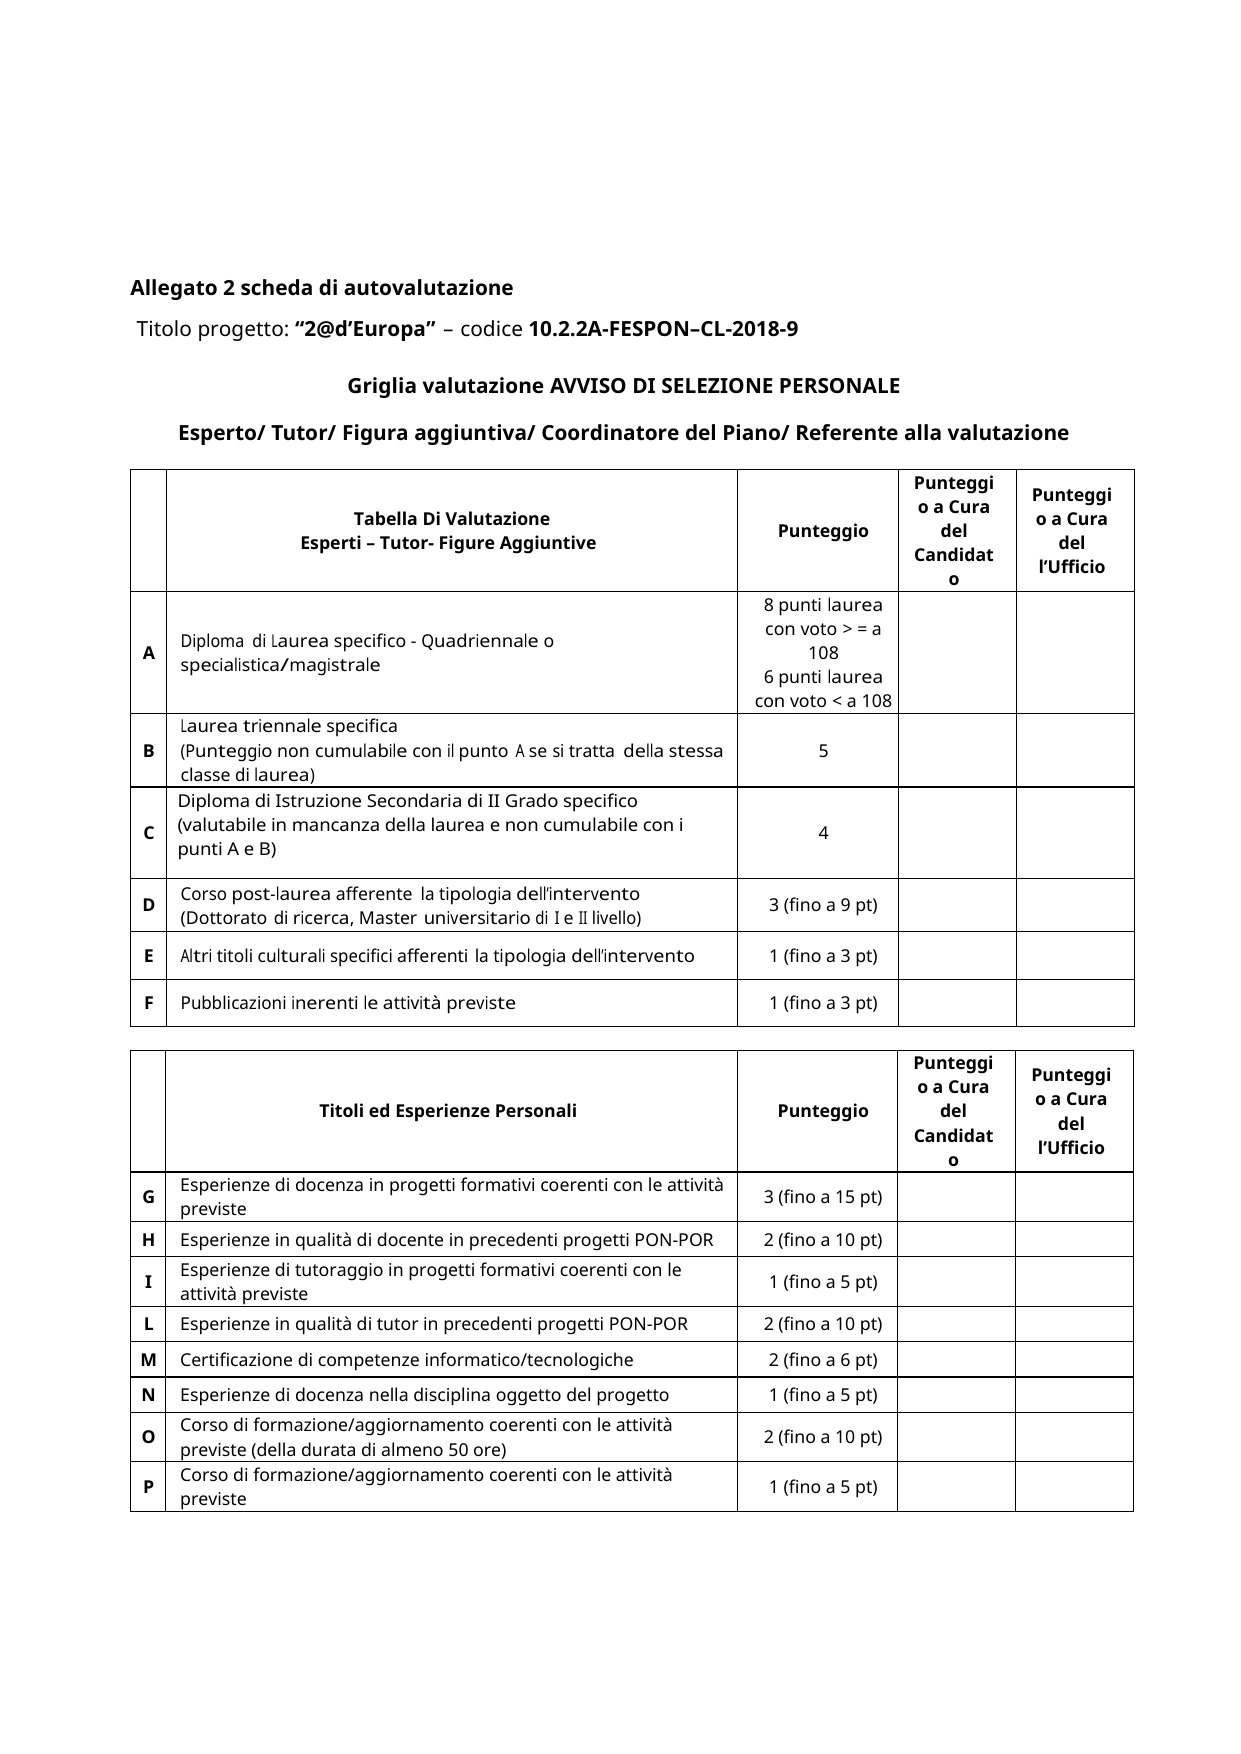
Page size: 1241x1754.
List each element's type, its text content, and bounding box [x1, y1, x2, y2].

table_cell 3 (fino a 15 pt) [738, 1173, 897, 1221]
table_cell Diploma di Istruzione Secondaria di II Grado specifico (valutabile in mancanza della laurea e non cumulabile con i punti A e B) [167, 788, 737, 878]
table_cell G [131, 1173, 165, 1221]
table_cell [898, 1413, 1015, 1461]
table_header Punteggio [738, 1051, 897, 1171]
table_cell [1017, 592, 1134, 713]
table_header [131, 470, 166, 591]
table_cell [1017, 714, 1134, 786]
table_cell [1016, 1462, 1133, 1511]
table_header [131, 1051, 165, 1171]
table_cell [899, 932, 1016, 978]
table_cell [1016, 1257, 1133, 1306]
table_cell [898, 1342, 1015, 1376]
table_cell H [131, 1222, 165, 1256]
table_cell D [131, 879, 166, 931]
table_cell L [131, 1307, 165, 1341]
table_cell A [131, 592, 166, 713]
table_cell 1 (fino a 5 pt) [738, 1462, 897, 1511]
table_cell 3 (fino a 9 pt) [738, 879, 898, 931]
table_cell Pubblicazioni inerenti le attività previste [167, 980, 737, 1026]
table_cell [898, 1257, 1015, 1306]
table_cell N [131, 1378, 165, 1412]
table_cell [1016, 1413, 1133, 1461]
table_cell O [131, 1413, 165, 1461]
table_cell [1017, 932, 1134, 978]
table_cell [1016, 1173, 1133, 1221]
table_cell I [131, 1257, 165, 1306]
table_cell [1017, 980, 1134, 1026]
table_cell [898, 1307, 1015, 1341]
table_cell 4 [738, 788, 898, 878]
table_header Punteggio a Cura del l’Ufficio [1016, 1051, 1133, 1171]
table_cell [899, 788, 1016, 878]
table_cell [899, 714, 1016, 786]
table_cell 1 (fino a 3 pt) [738, 932, 898, 978]
text Esperto/ Tutor/ Figura aggiuntiva/ Coordinatore del Piano/ Referente alla valutazione [169, 417, 1077, 446]
table_header Punteggio a Cura del l’Ufficio [1017, 470, 1134, 591]
table_cell 8 punti laurea con voto > = a 108 6 punti laurea con voto < a 108 [738, 592, 898, 713]
table_cell E [131, 932, 166, 978]
table_cell F [131, 980, 166, 1026]
table_cell [899, 592, 1016, 713]
text Griglia valutazione AVVISO DI SELEZIONE PERSONALE [324, 371, 924, 400]
table_cell 2 (fino a 10 pt) [738, 1413, 897, 1461]
table_cell 1 (fino a 3 pt) [738, 980, 898, 1026]
table_cell Laurea triennale specifica (Punteggio non cumulabile con il punto A se si tratta della stessa classe di laurea) [167, 714, 737, 786]
table_cell [1016, 1222, 1133, 1256]
table_cell Altri titoli culturali specifici afferenti la tipologia dell’intervento [167, 932, 737, 978]
table_cell Esperienze in qualità di docente in precedenti progetti PON-POR [166, 1222, 737, 1256]
table_cell [898, 1222, 1015, 1256]
table_cell Diploma di Laurea specifico - Quadriennale o specialistica/magistrale [167, 592, 737, 713]
table_cell Esperienze di docenza in progetti formativi coerenti con le attività previste [166, 1173, 737, 1221]
table_cell 2 (fino a 6 pt) [738, 1342, 897, 1376]
table_cell Certificazione di competenze informatico/tecnologiche [166, 1342, 737, 1376]
table_cell [898, 1378, 1015, 1412]
table_cell 5 [738, 714, 898, 786]
text Allegato 2 scheda di autovalutazione [130, 273, 1122, 301]
table_header Punteggio [738, 470, 898, 591]
table_cell P [131, 1462, 165, 1511]
table_cell 1 (fino a 5 pt) [738, 1257, 897, 1306]
table_cell B [131, 714, 166, 786]
table_cell 2 (fino a 10 pt) [738, 1307, 897, 1341]
table_cell 2 (fino a 10 pt) [738, 1222, 897, 1256]
table_cell [898, 1462, 1015, 1511]
table_cell [1016, 1378, 1133, 1412]
table_cell [899, 879, 1016, 931]
table_cell Corso di formazione/aggiornamento coerenti con le attività previste [166, 1462, 737, 1511]
table_header Titoli ed Esperienze Personali [166, 1051, 737, 1171]
table_cell Corso post-laurea afferente la tipologia dell’intervento (Dottorato di ricerca, Master universitario di I e II livello) [167, 879, 737, 931]
table_cell Esperienze di tutoraggio in progetti formativi coerenti con le attività previste [166, 1257, 737, 1306]
table_header Punteggio a Cura del Candidato [899, 470, 1016, 591]
table_cell Esperienze in qualità di tutor in precedenti progetti PON-POR [166, 1307, 737, 1341]
text Titolo progetto: “2@d’Europa” – codice 10.2.2A-FESPON–CL-2018-9 [136, 314, 1122, 342]
table_cell [899, 980, 1016, 1026]
table_cell Corso di formazione/aggiornamento coerenti con le attività previste (della durata di almeno 50 ore) [166, 1413, 737, 1461]
table_cell [1017, 879, 1134, 931]
table_cell [1016, 1307, 1133, 1341]
table_header Tabella Di Valutazione Esperti – Tutor- Figure Aggiuntive [167, 470, 737, 591]
table_cell Esperienze di docenza nella disciplina oggetto del progetto [166, 1378, 737, 1412]
table_cell [1017, 788, 1134, 878]
table_cell C [131, 788, 166, 878]
table_header Punteggio a Cura del Candidato [898, 1051, 1015, 1171]
table_cell M [131, 1342, 165, 1376]
table_cell [898, 1173, 1015, 1221]
table_cell [1016, 1342, 1133, 1376]
table_cell 1 (fino a 5 pt) [738, 1378, 897, 1412]
